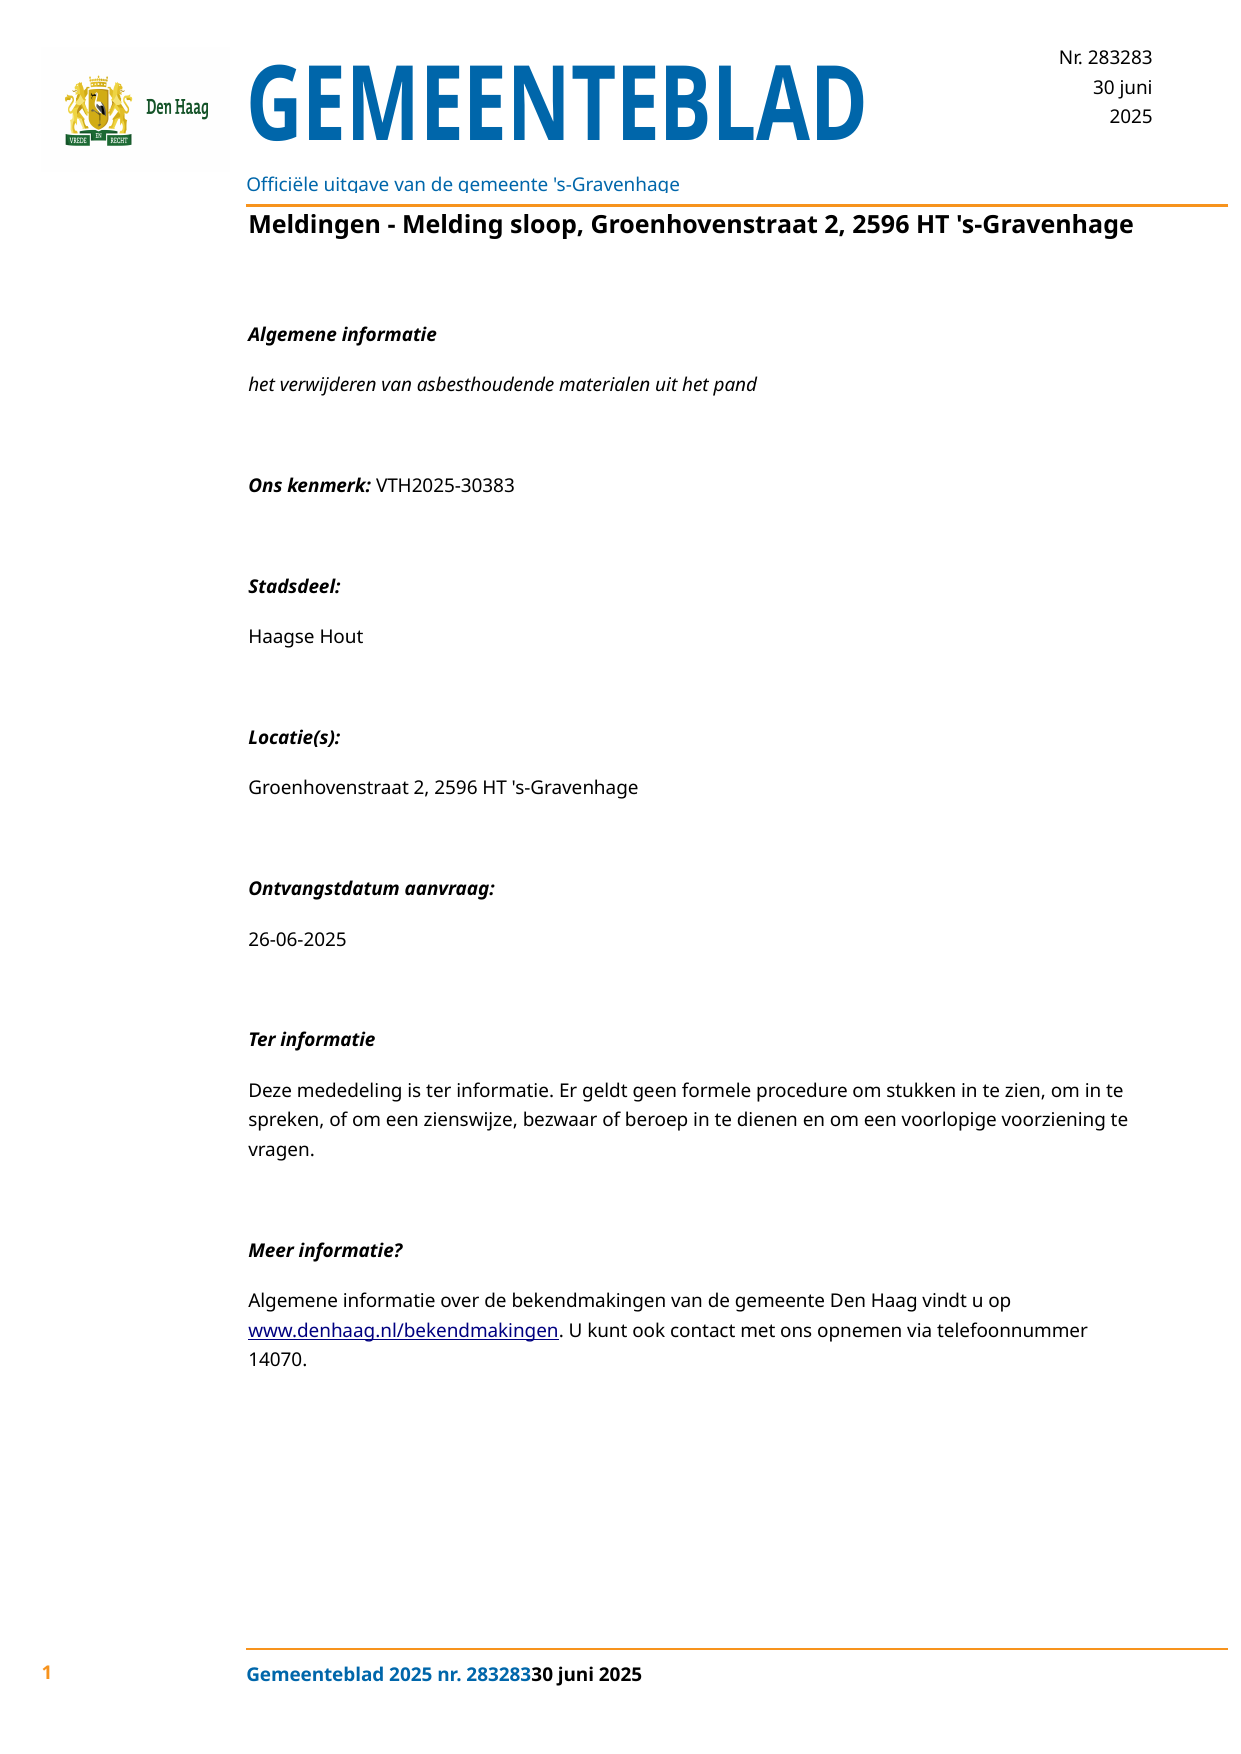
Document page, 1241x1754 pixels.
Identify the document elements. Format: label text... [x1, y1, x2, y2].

text Stadsdeel: [248, 573, 1152, 598]
text 26-06-2025 [248, 926, 1152, 951]
text Locatie(s): [248, 724, 1152, 750]
text Algemene informatie [248, 321, 1152, 346]
text Groenhovenstraat 2, 2596 HT 's-Gravenhage [248, 774, 1152, 800]
text Deze mededeling is ter informatie. Er geldt geen formele procedure om stukken in te zien, om in te spreken, of om een zienswijze, bezwaar of beroep in te dienen en om een voorlopige voorziening te vragen. [248, 1077, 1152, 1162]
text Ontvangstdatum aanvraag: [248, 875, 1152, 901]
text het verwijderen van asbesthoudende materialen uit het pand [248, 371, 1152, 397]
text Meldingen - Melding sloop, Groenhovenstraat 2, 2596 HT 's-Gravenhage [248, 207, 1152, 241]
text Ons kenmerk: VTH2025-30383 [248, 472, 1152, 498]
text Meer informatie? [248, 1237, 1152, 1263]
text Ter informatie [248, 1027, 1152, 1052]
text Haagse Hout [248, 623, 1152, 649]
text Algemene informatie over de bekendmakingen van de gemeente Den Haag vindt u op www.denhaag.nl/bekendmakingen. U kunt ook contact met ons opnemen via telefoonnummer 14070. [248, 1287, 1152, 1372]
picture [41, 47, 231, 172]
